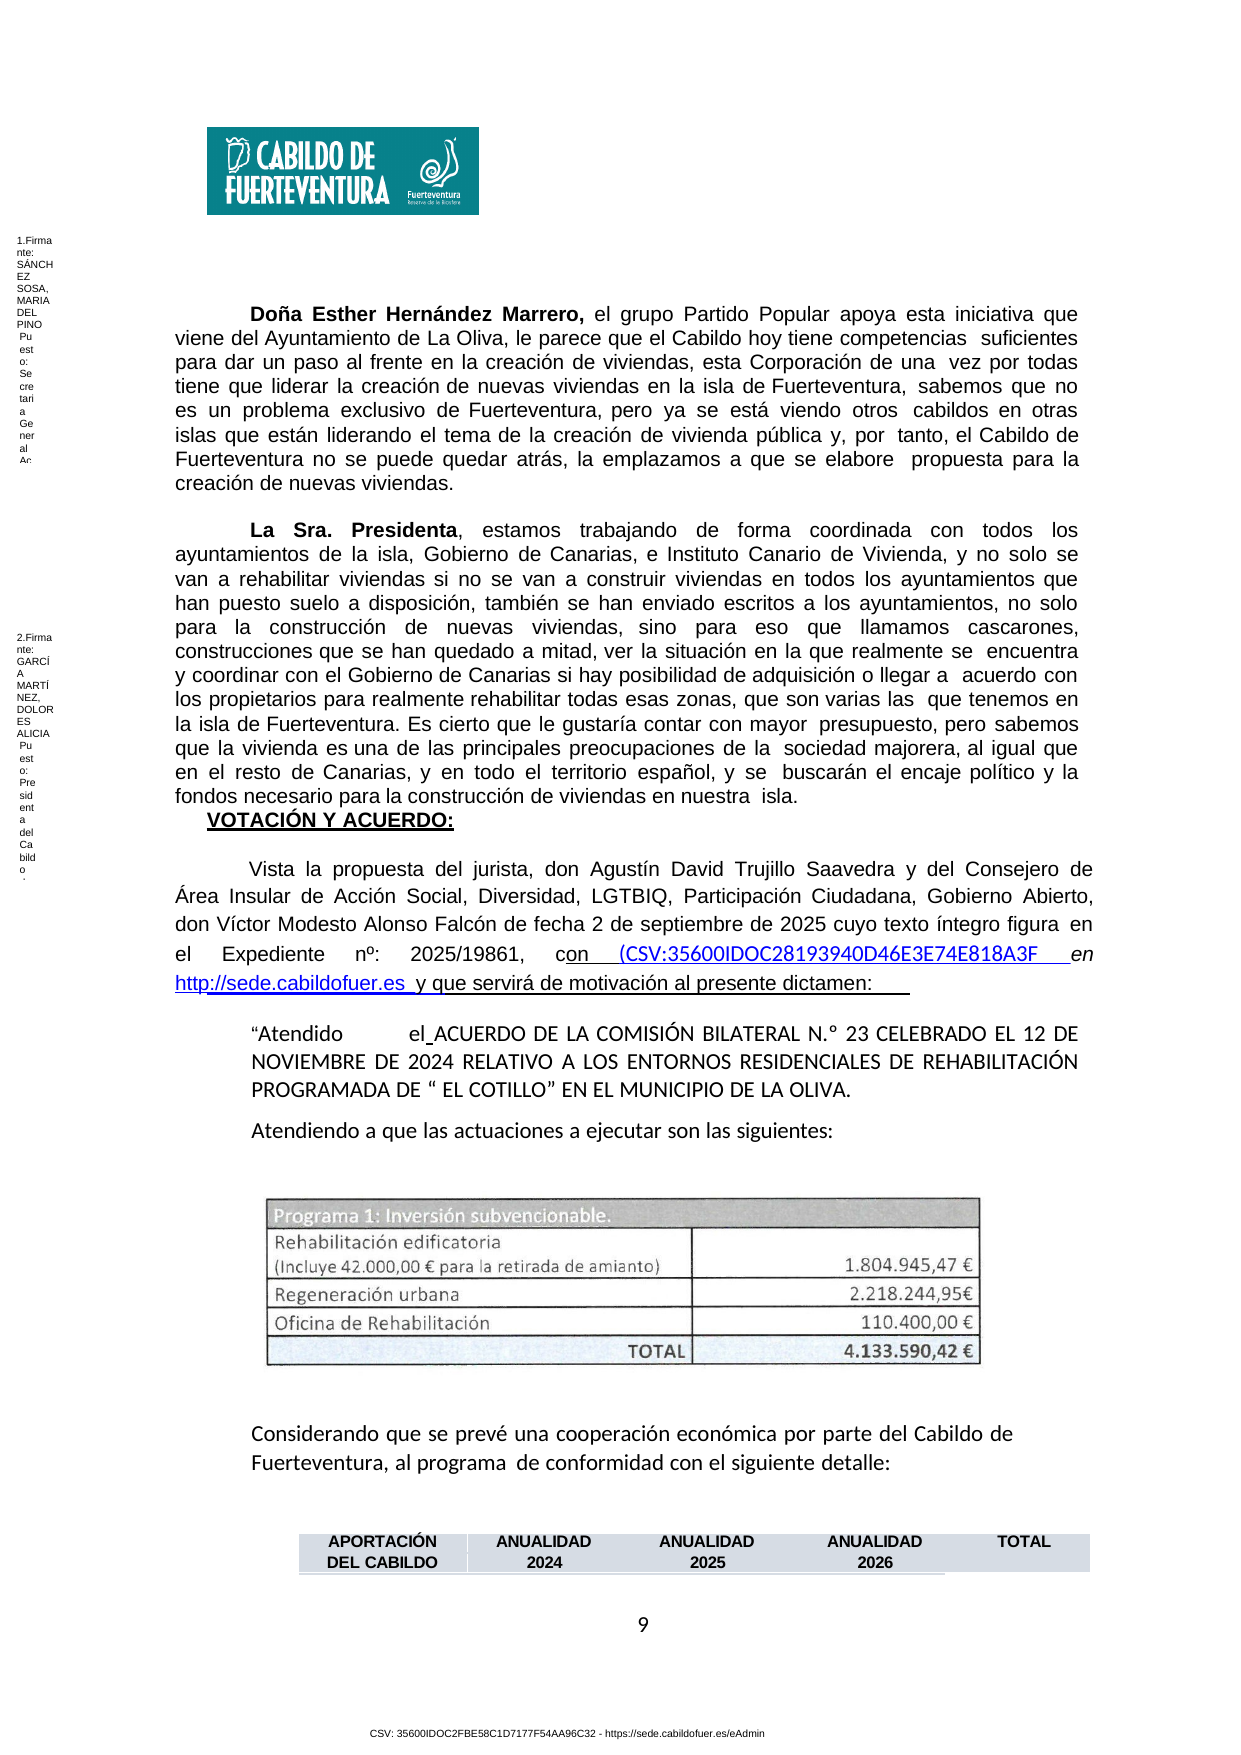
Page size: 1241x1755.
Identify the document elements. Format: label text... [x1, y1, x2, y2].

text 2.Firmante: GARCÍA MARTÍNEZ, DOLORES ALICIA [17, 631, 54, 739]
text Doña Esther Hernández Marrero, el grupo Partido Popular apoya esta iniciativa que viene del Ayuntamiento de La Oliva, le parece que el Cabildo hoy tiene competencias suficientes para dar un paso al frente en la creación de viviendas, esta Corporación de una vez por todas tiene que liderar la creación de nuevas viviendas en la isla de Fuerteventura, sabemos que no es un problema exclusivo de Fuerteventura, pero ya se está viendo otros cabildos en otras islas que están liderando el tema de la creación de vivienda pública y, por tanto, el Cabildo de Fuerteventura no se puede quedar atrás, la emplazamos a que se elabore propuesta para la creación de nuevas viviendas. [175, 302, 1079, 495]
subtitle “Atendido el ACUERDO DE LA COMISIÓN BILATERAL N.º 23 CELEBRADO EL 12 DE NOVIEMBRE DE 2024 RELATIVO A LOS ENTORNOS RESIDENCIALES DE REHABILITACIÓN PROGRAMADA DE “ EL COTILLO” EN EL MUNICIPIO DE LA OLIVA. [251, 1019, 1079, 1103]
text 9 [211, 1610, 1074, 1638]
table_header ANUALIDAD [626, 1534, 791, 1552]
table_header ANUALIDAD [468, 1534, 626, 1552]
table_cell 2025 [626, 1554, 791, 1572]
table_cell 2026 [791, 1554, 945, 1572]
table_cell DEL CABILDO [299, 1554, 467, 1572]
table_header TOTAL [945, 1534, 1090, 1552]
table_header ANUALIDAD [791, 1534, 945, 1552]
text Puesto: Secretaria General Acctal. del Pleno Fecha Firma: 03/10/2025 09:38:26 [19, 331, 37, 463]
text Atendiendo a que las actuaciones a ejecutar son las siguientes: [251, 1116, 1241, 1144]
text Vista la propuesta del jurista, don Agustín David Trujillo Saavedra y del Consejero de Área Insular de Acción Social, Diversidad, LGTBIQ, Participación Ciudadana, Gobierno Abierto, don Víctor Modesto Alonso Falcón de fecha 2 de septiembre de 2025 cuyo texto íntegro figura en el Expediente nº: 2025/19861, con (CSV:35600IDOC28193940D46E3E74E818A3F en http://sede.cabildofuer.es y que servirá de motivación al presente dictamen: [175, 856, 1094, 995]
text Puesto: Presidenta del Cabildo de Fuerteventura Fecha Firma: 03/10/2025 11:30:55 [19, 740, 36, 879]
table_cell 2024 [468, 1554, 626, 1572]
table_header APORTACIÓN [299, 1534, 467, 1552]
table_cell [945, 1554, 1090, 1572]
text 1.Firmante: SÁNCHEZ SOSA,MARIA DEL PINO [17, 234, 54, 330]
text La Sra. Presidenta, estamos trabajando de forma coordinada con todos los ayuntamientos de la isla, Gobierno de Canarias, e Instituto Canario de Vivienda, y no solo se van a rehabilitar viviendas si no se van a construir viviendas en todos los ayuntamientos que han puesto suelo a disposición, también se han enviado escritos a los ayuntamientos, no solo para la construcción de nuevas viviendas, sino para eso que llamamos cascarones, construcciones que se han quedado a mitad, ver la situación en la que realmente se encuentra y coordinar con el Gobierno de Canarias si hay posibilidad de adquisición o llegar a acuerdo con los propietarios para realmente rehabilitar todas esas zonas, que son varias las que tenemos en la isla de Fuerteventura. Es cierto que le gustaría contar con mayor presupuesto, pero sabemos que la vivienda es una de las principales preocupaciones de la sociedad majorera, al igual que en el resto de Canarias, y en todo el territorio español, y se buscarán el encaje político y la fondos necesario para la construcción de viviendas en nuestra isla. [175, 518, 1079, 808]
subtitle VOTACIÓN Y ACUERDO: [207, 808, 1241, 832]
text Considerando que se prevé una cooperación económica por parte del Cabildo de Fuerteventura, al programa de conformidad con el siguiente detalle: [251, 1419, 1075, 1476]
